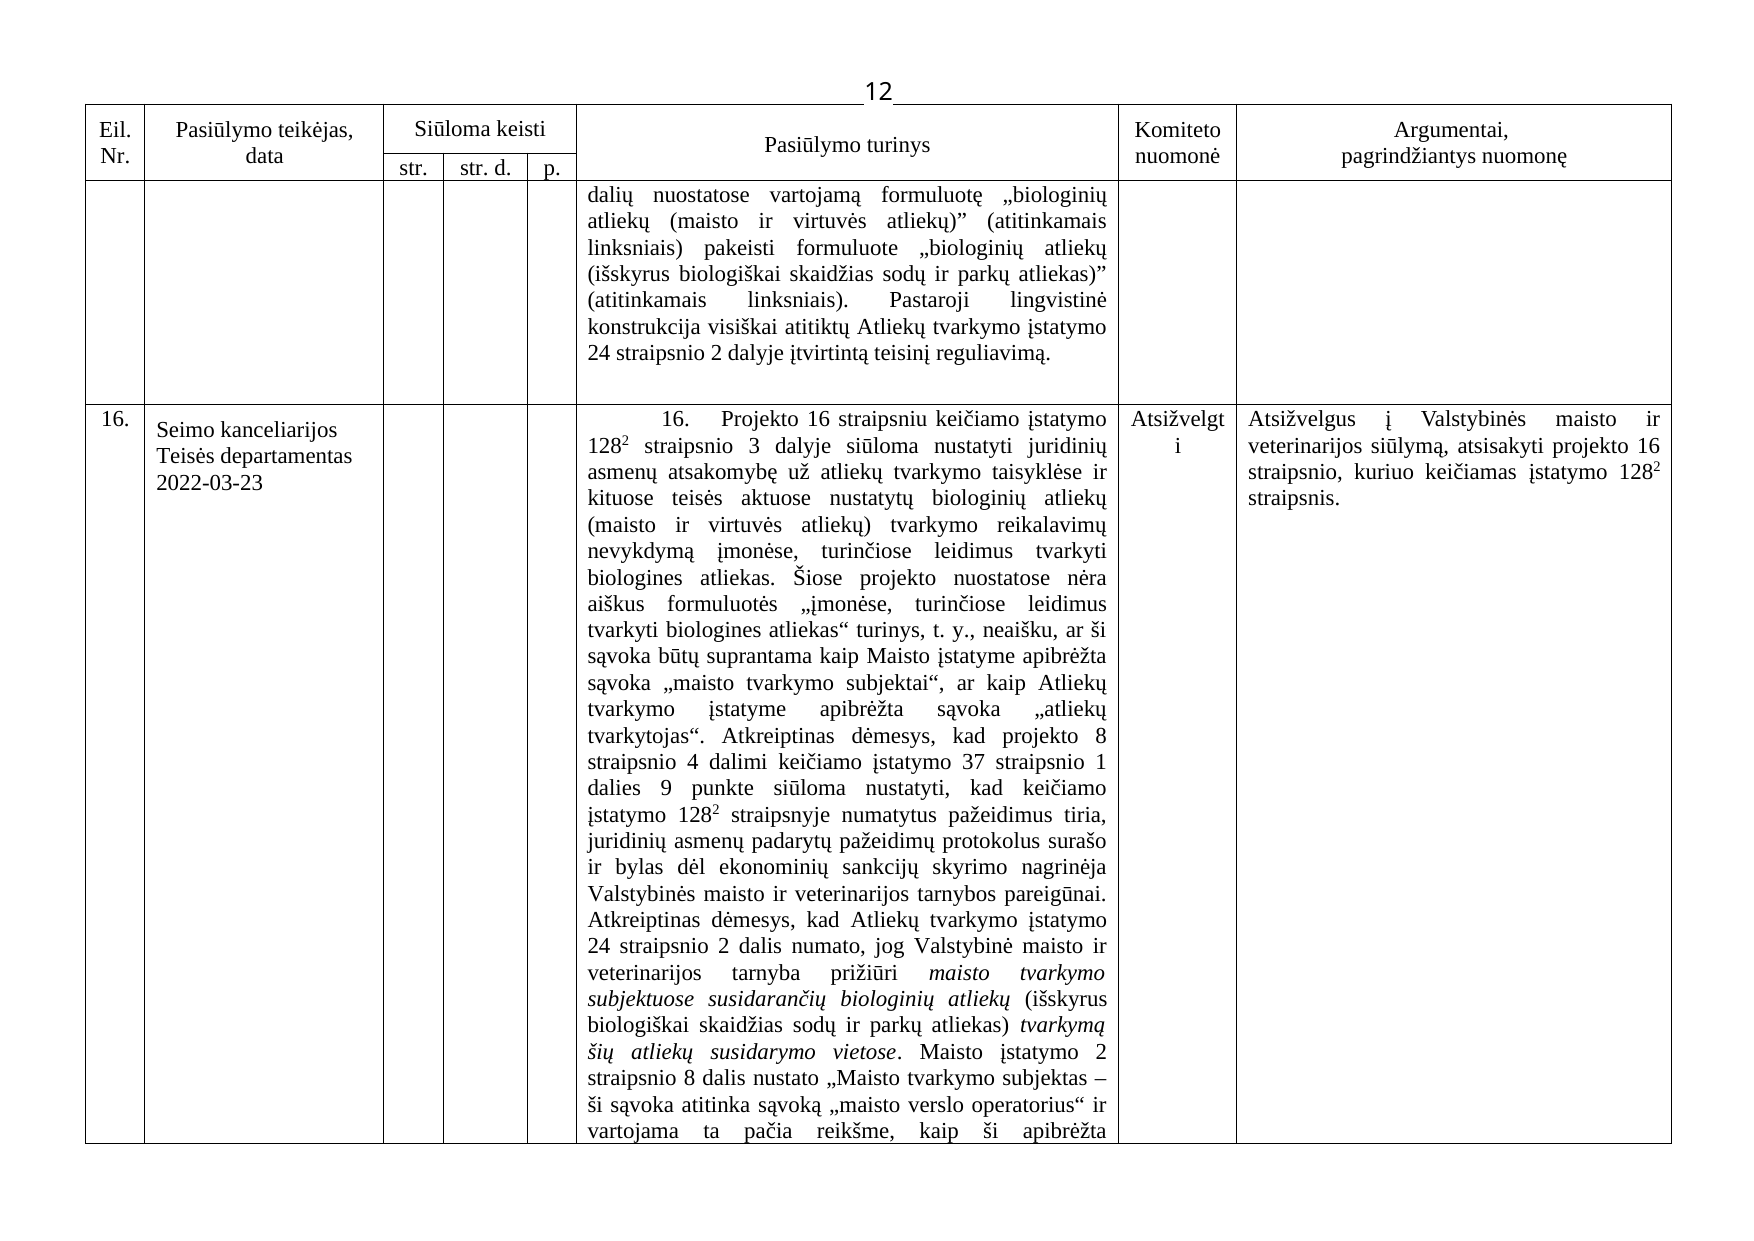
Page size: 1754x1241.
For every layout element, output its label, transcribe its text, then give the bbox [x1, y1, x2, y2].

table_cell [384, 181, 443, 404]
table_cell [444, 405, 527, 1143]
table_cell [1237, 181, 1671, 404]
table_header Eil. Nr. [86, 105, 144, 180]
table_header Siūloma keisti [384, 105, 576, 153]
table_cell [384, 405, 443, 1143]
table_cell [1119, 181, 1236, 404]
table_header Argumentai, pagrindžiantys nuomonę [1237, 105, 1671, 180]
table_cell [528, 405, 576, 1143]
table_cell [145, 181, 383, 404]
table_cell [86, 181, 144, 404]
table_cell str. [384, 154, 443, 180]
table_cell 16. Projekto 16 straipsniu keičiamo įstatymo 1282 straipsnio 3 dalyje siūloma nustatyti juridinių asmenų atsakomybę už atliekų tvarkymo taisyklėse ir kituose teisės aktuose nustatytų biologinių atliekų (maisto ir virtuvės atliekų) tvarkymo reikalavimų nevykdymą įmonėse, turinčiose leidimus tvarkyti biologines atliekas. Šiose projekto nuostatose nėra aiškus formuluotės „įmonėse, turinčiose leidimus tvarkyti biologines atliekas“ turinys, t. y., neaišku, ar ši sąvoka būtų suprantama kaip Maisto įstatyme apibrėžta sąvoka „maisto tvarkymo subjektai“, ar kaip Atliekų tvarkymo įstatyme apibrėžta sąvoka „atliekų tvarkytojas“. Atkreiptinas dėmesys, kad projekto 8 straipsnio 4 dalimi keičiamo įstatymo 37 straipsnio 1 dalies 9 punkte siūloma nustatyti, kad keičiamo įstatymo 1282 straipsnyje numatytus pažeidimus tiria, juridinių asmenų padarytų pažeidimų protokolus surašo ir bylas dėl ekonominių sankcijų skyrimo nagrinėja Valstybinės maisto ir veterinarijos tarnybos pareigūnai. Atkreiptinas dėmesys, kad Atliekų tvarkymo įstatymo 24 straipsnio 2 dalis numato, jog Valstybinė maisto ir veterinarijos tarnyba prižiūri maisto tvarkymo subjektuose susidarančių biologinių atliekų (išskyrus biologiškai skaidžias sodų ir parkų atliekas) tvarkymą šių atliekų susidarymo vietose. Maisto įstatymo 2 straipsnio 8 dalis nustato „Maisto tvarkymo subjektas – ši sąvoka atitinka sąvoką „maisto verslo operatorius“ ir vartojama ta pačia reikšme, kaip ši apibrėžta [577, 405, 1118, 1143]
table_cell str. d. [444, 154, 527, 180]
table_header Pasiūlymo turinys [577, 105, 1118, 180]
table_header Komiteto nuomonė [1119, 105, 1236, 180]
table_cell Atsižvelgus į Valstybinės maisto ir veterinarijos siūlymą, atsisakyti projekto 16 straipsnio, kuriuo keičiamas įstatymo 1282 straipsnis. [1237, 405, 1671, 1143]
table_cell 16. [86, 405, 144, 1143]
table_cell p. [528, 154, 576, 180]
table_cell [528, 181, 576, 404]
table_cell Seimo kanceliarijos Teisės departamentas 2022-03-23 [145, 405, 383, 1143]
table_cell [444, 181, 527, 404]
table_cell dalių nuostatose vartojamą formuluotę „biologinių atliekų (maisto ir virtuvės atliekų)” (atitinkamais linksniais) pakeisti formuluote „biologinių atliekų (išskyrus biologiškai skaidžias sodų ir parkų atliekas)” (atitinkamais linksniais). Pastaroji lingvistinė konstrukcija visiškai atitiktų Atliekų tvarkymo įstatymo 24 straipsnio 2 dalyje įtvirtintą teisinį reguliavimą. [577, 181, 1118, 404]
table_header Pasiūlymo teikėjas, data [145, 105, 383, 180]
table_cell Atsižvelgti [1119, 405, 1236, 1143]
